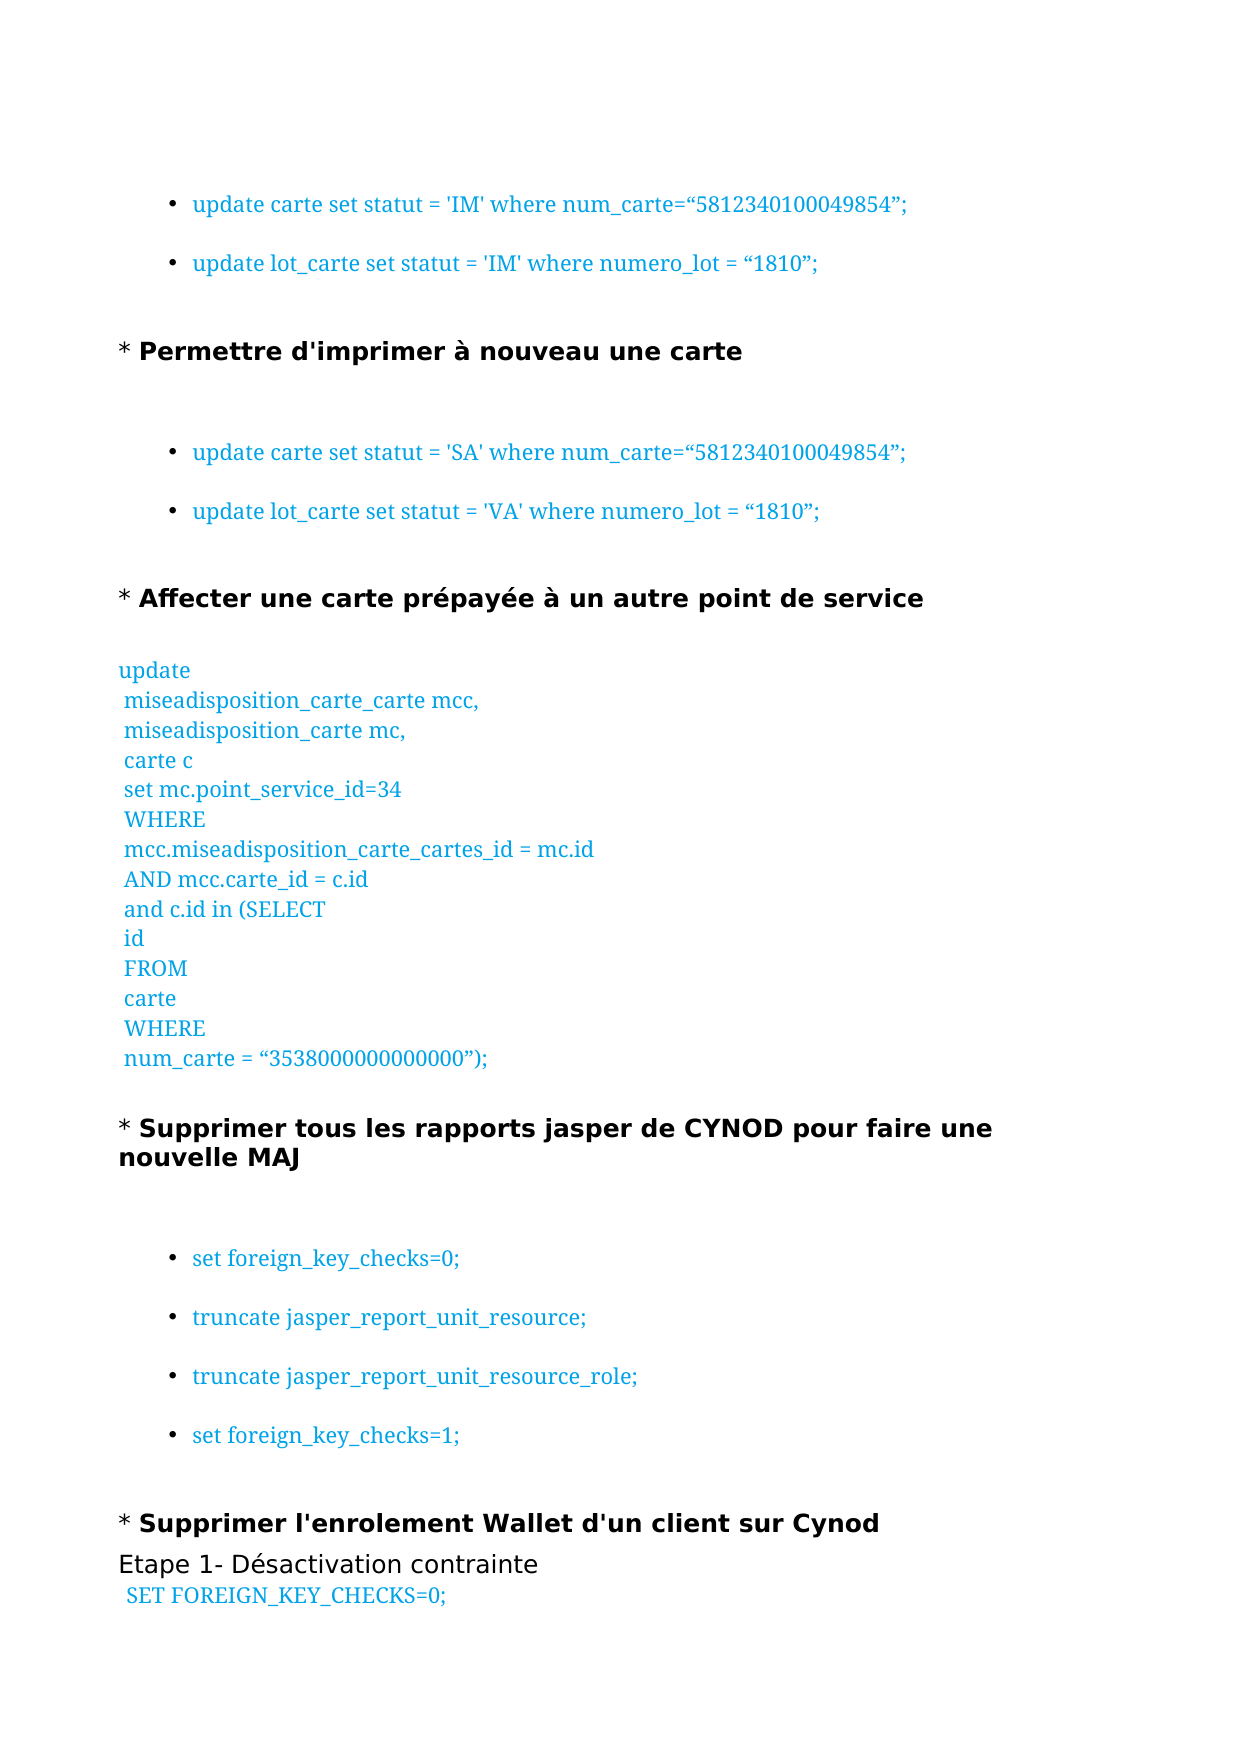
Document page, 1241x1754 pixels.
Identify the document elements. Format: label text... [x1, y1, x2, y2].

list update lot_carte set statut = 'VA' where numero_lot = “1810”; [177, 496, 1122, 555]
list update lot_carte set statut = 'IM' where numero_lot = “1810”; [177, 248, 1122, 307]
text * Permettre d'imprimer à nouveau une carte [118, 337, 1122, 395]
list update carte set statut = 'SA' where num_carte=“5812340100049854”; [177, 437, 1122, 496]
list set foreign_key_checks=0; [177, 1243, 1122, 1302]
list update carte set statut = 'IM' where num_carte=“5812340100049854”; [177, 189, 1122, 248]
text * Supprimer l'enrolement Wallet d'un client sur Cynod [118, 1509, 1122, 1538]
text Etape 1- Désactivation contrainte SET FOREIGN_KEY_CHECKS=0; [118, 1550, 1122, 1609]
text [118, 118, 1122, 147]
list truncate jasper_report_unit_resource; [177, 1302, 1122, 1361]
list set foreign_key_checks=1; [177, 1420, 1122, 1479]
text * Supprimer tous les rapports jasper de CYNOD pour faire une nouvelle MAJ [118, 1114, 1122, 1201]
text update miseadisposition_carte_carte mcc, miseadisposition_carte mc, carte c set mc.point_service_id=34 WHERE mcc.miseadisposition_carte_cartes_id = mc.id AND mcc.carte_id = c.id and c.id in (SELECT id FROM carte WHERE num_carte = “3538000000000000”); [118, 655, 1122, 1101]
list truncate jasper_report_unit_resource_role; [177, 1361, 1122, 1420]
text * Affecter une carte prépayée à un autre point de service [118, 584, 1122, 643]
